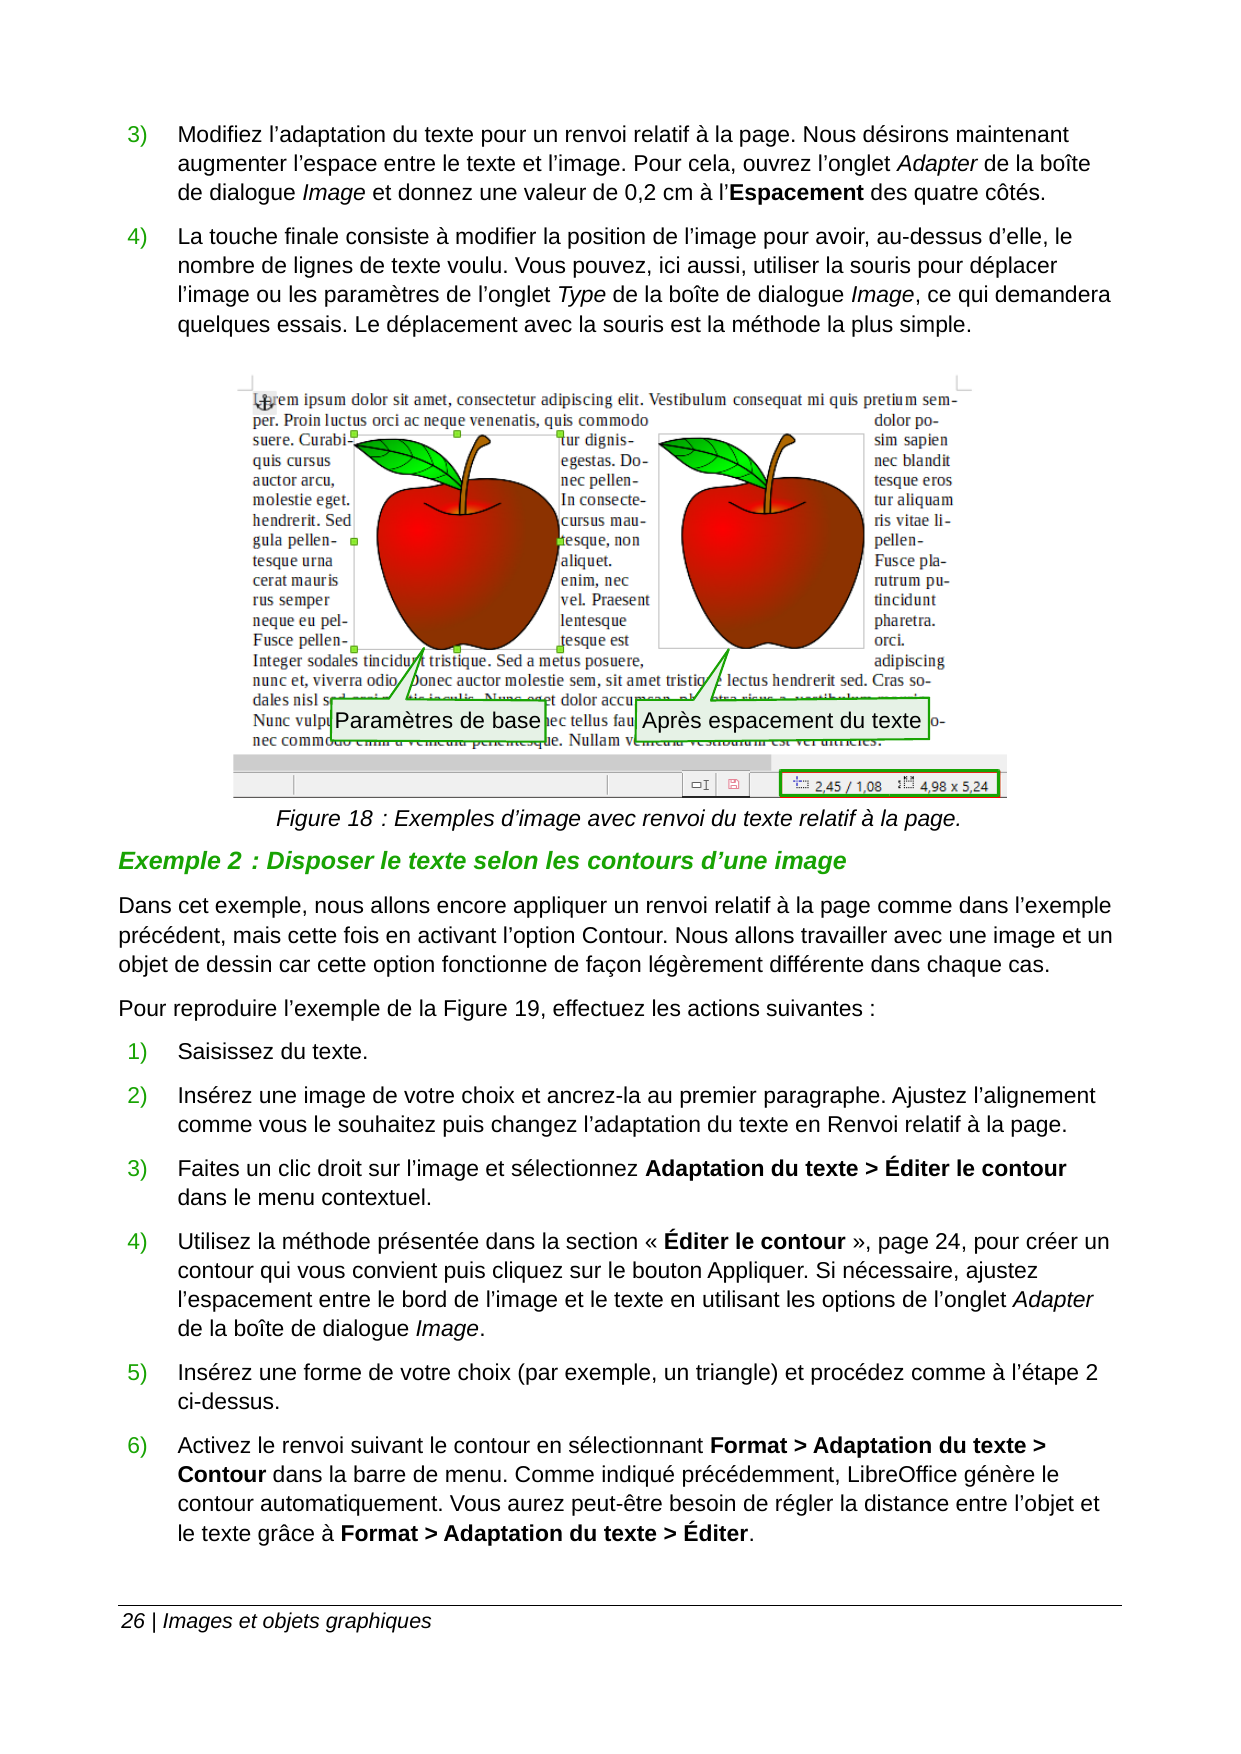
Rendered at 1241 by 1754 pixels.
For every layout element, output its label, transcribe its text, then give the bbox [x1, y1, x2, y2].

list Insérez une image de votre choix et ancrez-la au premier paragraphe. Ajustez l’alignement comme vous le souhaitez puis changez l’adaptation du texte en Renvoi relatif à la page. [148, 1079, 1122, 1137]
list La touche finale consiste à modifier la position de l’image pour avoir, au-dessus d’elle, le nombre de lignes de texte voulu. Vous pouvez, ici aussi, utiliser la souris pour déplacer l’image ou les paramètres de l’onglet Type de la boîte de dialogue Image, ce qui demandera quelques essais. Le déplacement avec la souris est la méthode la plus simple. [148, 220, 1122, 337]
text Dans cet exemple, nous allons encore appliquer un renvoi relatif à la page comme dans l’exemple précédent, mais cette fois en activant l’option Contour. Nous allons travailler avec une image et un objet de dessin car cette option fonctionne de façon légèrement différente dans chaque cas. [118, 889, 1122, 977]
list Saisissez du texte. [148, 1035, 1122, 1064]
list Modifiez l’adaptation du texte pour un renvoi relatif à la page. Nous désirons maintenant augmenter l’espace entre le texte et l’image. Pour cela, ouvrez l’onglet Adapter de la boîte de dialogue Image et donnez une valeur de 0,2 cm à l’Espacement des quatre côtés. [148, 118, 1122, 206]
list Insérez une forme de votre choix (par exemple, un triangle) et procédez comme à l’étape 2 ci-dessus. [148, 1356, 1122, 1414]
text Figure 18 : Exemples d’image avec renvoi du texte relatif à la page. [118, 802, 1122, 831]
list Utilisez la méthode présentée dans la section « Éditer le contour », page 24, pour créer un contour qui vous convient puis cliquez sur le bouton Appliquer. Si nécessaire, ajustez l’espacement entre le bord de l’image et le texte en utilisant les options de l’onglet Adapter de la boîte de dialogue Image. [148, 1225, 1122, 1342]
list Faites un clic droit sur l’image et sélectionnez Adaptation du texte > Éditer le contour dans le menu contextuel. [148, 1152, 1122, 1210]
list Activez le renvoi suivant le contour en sélectionnant Format > Adaptation du texte > Contour dans la barre de menu. Comme indiqué précédemment, LibreOffice génère le contour automatiquement. Vous aurez peut-être besoin de régler la distance entre l’objet et le texte grâce à Format > Adaptation du texte > Éditer. [148, 1429, 1122, 1546]
text Pour reproduire l’exemple de la Figure 19, effectuez les actions suivantes : [118, 992, 1122, 1021]
subtitle Exemple 2 : Disposer le texte selon les contours d’une image [118, 846, 1122, 875]
